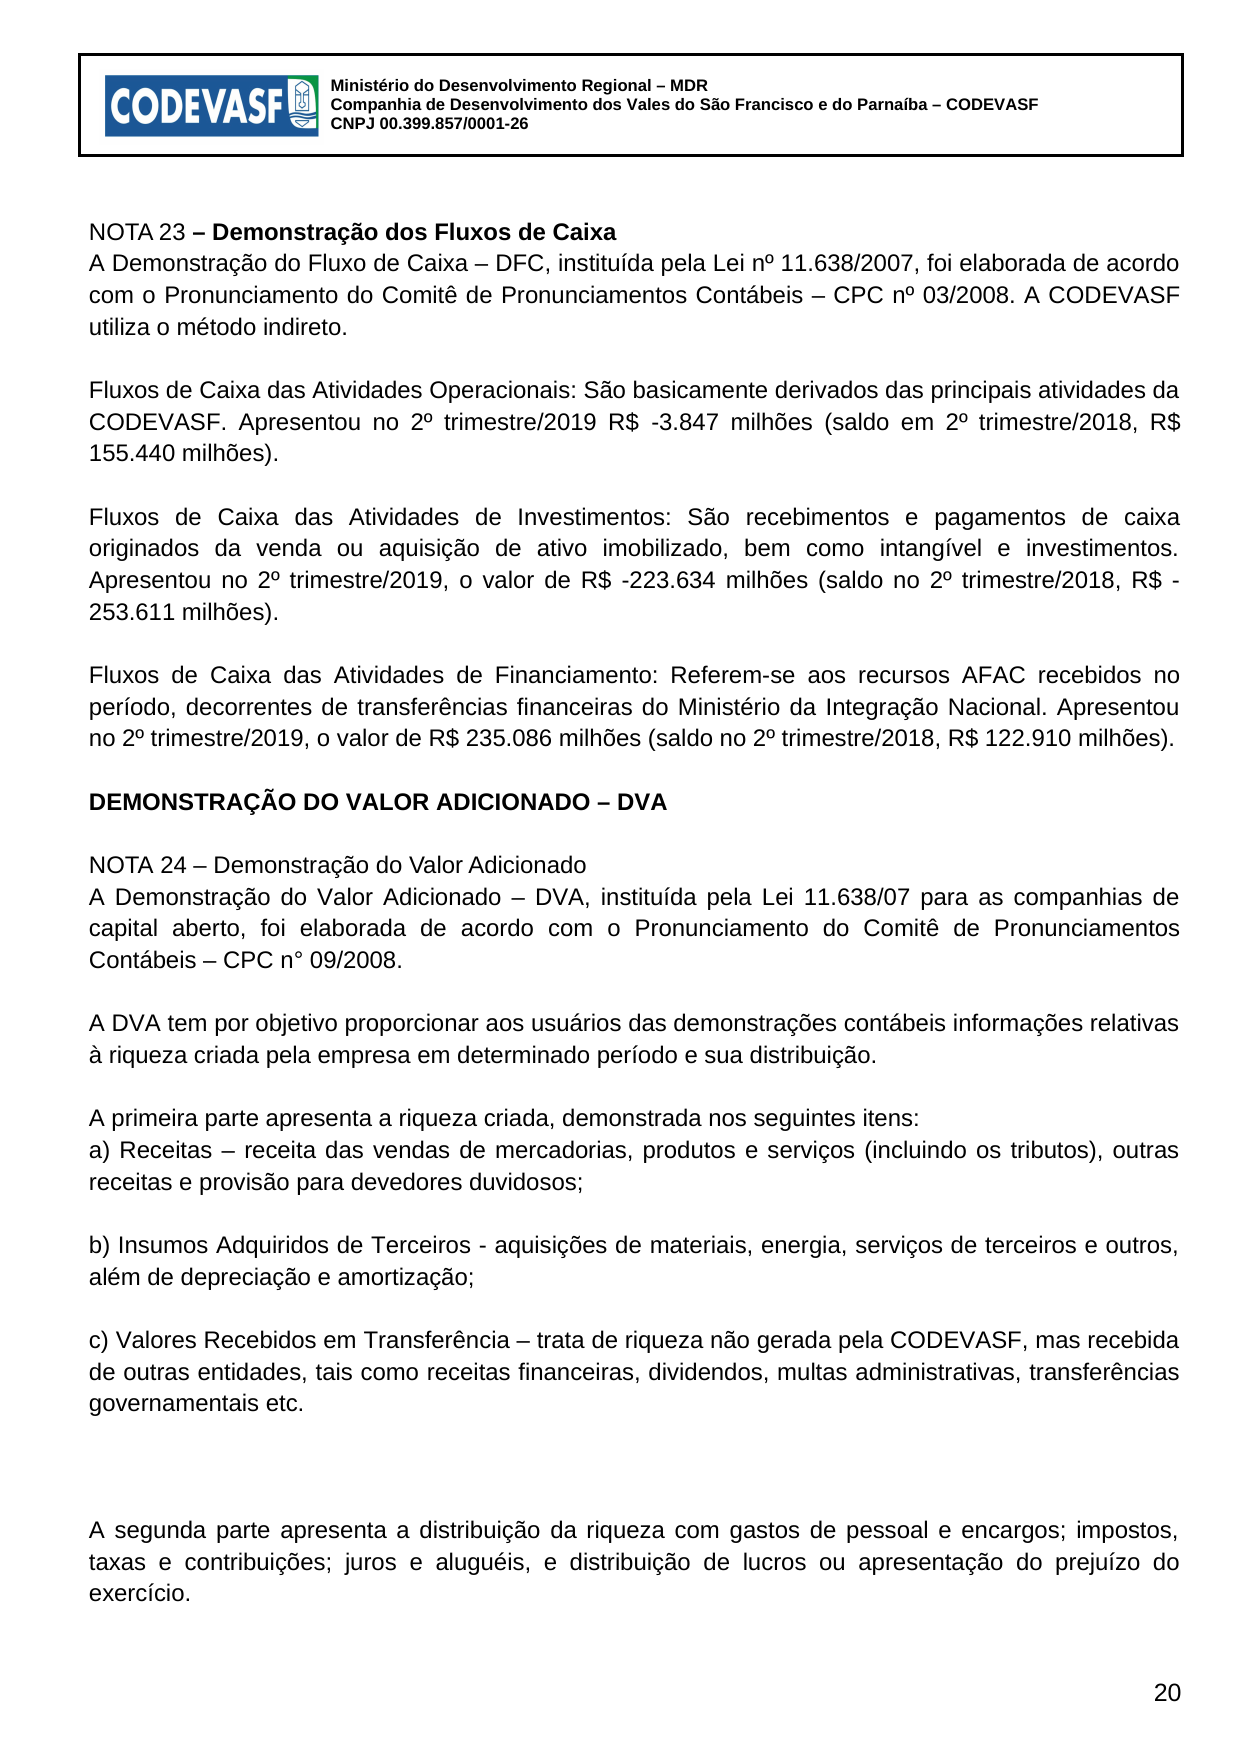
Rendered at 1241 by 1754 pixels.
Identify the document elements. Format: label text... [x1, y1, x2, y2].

text Fluxos de Caixa das Atividades de Investimentos: São recebimentos e pagamentos de caixa originados da venda ou aquisição de ativo imobilizado, bem como intangível e investimentos. Apresentou no 2º trimestre/2019, o valor de R$ -223.634 milhões (saldo no 2º trimestre/2018, R$ -253.611 milhões). [89, 503, 1181, 625]
text A segunda parte apresenta a distribuição da riqueza com gastos de pessoal e encargos; impostos, taxas e contribuições; juros e aluguéis, e distribuição de lucros ou apresentação do prejuízo do exercício. [89, 1516, 1181, 1607]
text A Demonstração do Fluxo de Caixa – DFC, instituída pela Lei nº 11.638/2007, foi elaborada de acordo com o Pronunciamento do Comitê de Pronunciamentos Contábeis – CPC nº 03/2008. A CODEVASF utiliza o método indireto. [89, 249, 1181, 340]
text DEMONSTRAÇÃO DO VALOR ADICIONADO – DVA [89, 788, 1181, 815]
text A DVA tem por objetivo proporcionar aos usuários das demonstrações contábeis informações relativas à riqueza criada pela empresa em determinado período e sua distribuição. [89, 1009, 1181, 1069]
text a) Receitas – receita das vendas de mercadorias, produtos e serviços (incluindo os tributos), outras receitas e provisão para devedores duvidosos; [89, 1136, 1181, 1195]
subtitle NOTA 24 – Demonstração do Valor Adicionado [89, 851, 1181, 879]
text Fluxos de Caixa das Atividades Operacionais: São basicamente derivados das principais atividades da CODEVASF. Apresentou no 2º trimestre/2019 R$ -3.847 milhões (saldo em 2º trimestre/2018, R$ 155.440 milhões). [89, 376, 1181, 467]
text c) Valores Recebidos em Transferência – trata de riqueza não gerada pela CODEVASF, mas recebida de outras entidades, tais como receitas financeiras, dividendos, multas administrativas, transferências governamentais etc. [89, 1326, 1181, 1417]
text b) Insumos Adquiridos de Terceiros - aquisições de materiais, energia, serviços de terceiros e outros, além de depreciação e amortização; [89, 1231, 1181, 1290]
picture [99, 69, 325, 145]
subtitle NOTA 23 – Demonstração dos Fluxos de Caixa [89, 218, 1181, 245]
text A primeira parte apresenta a riqueza criada, demonstrada nos seguintes itens: [89, 1104, 1181, 1132]
text A Demonstração do Valor Adicionado – DVA, instituída pela Lei 11.638/07 para as companhias de capital aberto, foi elaborada de acordo com o Pronunciamento do Comitê de Pronunciamentos Contábeis – CPC n° 09/2008. [89, 883, 1181, 974]
text Fluxos de Caixa das Atividades de Financiamento: Referem-se aos recursos AFAC recebidos no período, decorrentes de transferências financeiras do Ministério da Integração Nacional. Apresentou no 2º trimestre/2019, o valor de R$ 235.086 milhões (saldo no 2º trimestre/2018, R$ 122.910 milhões). [89, 661, 1181, 752]
